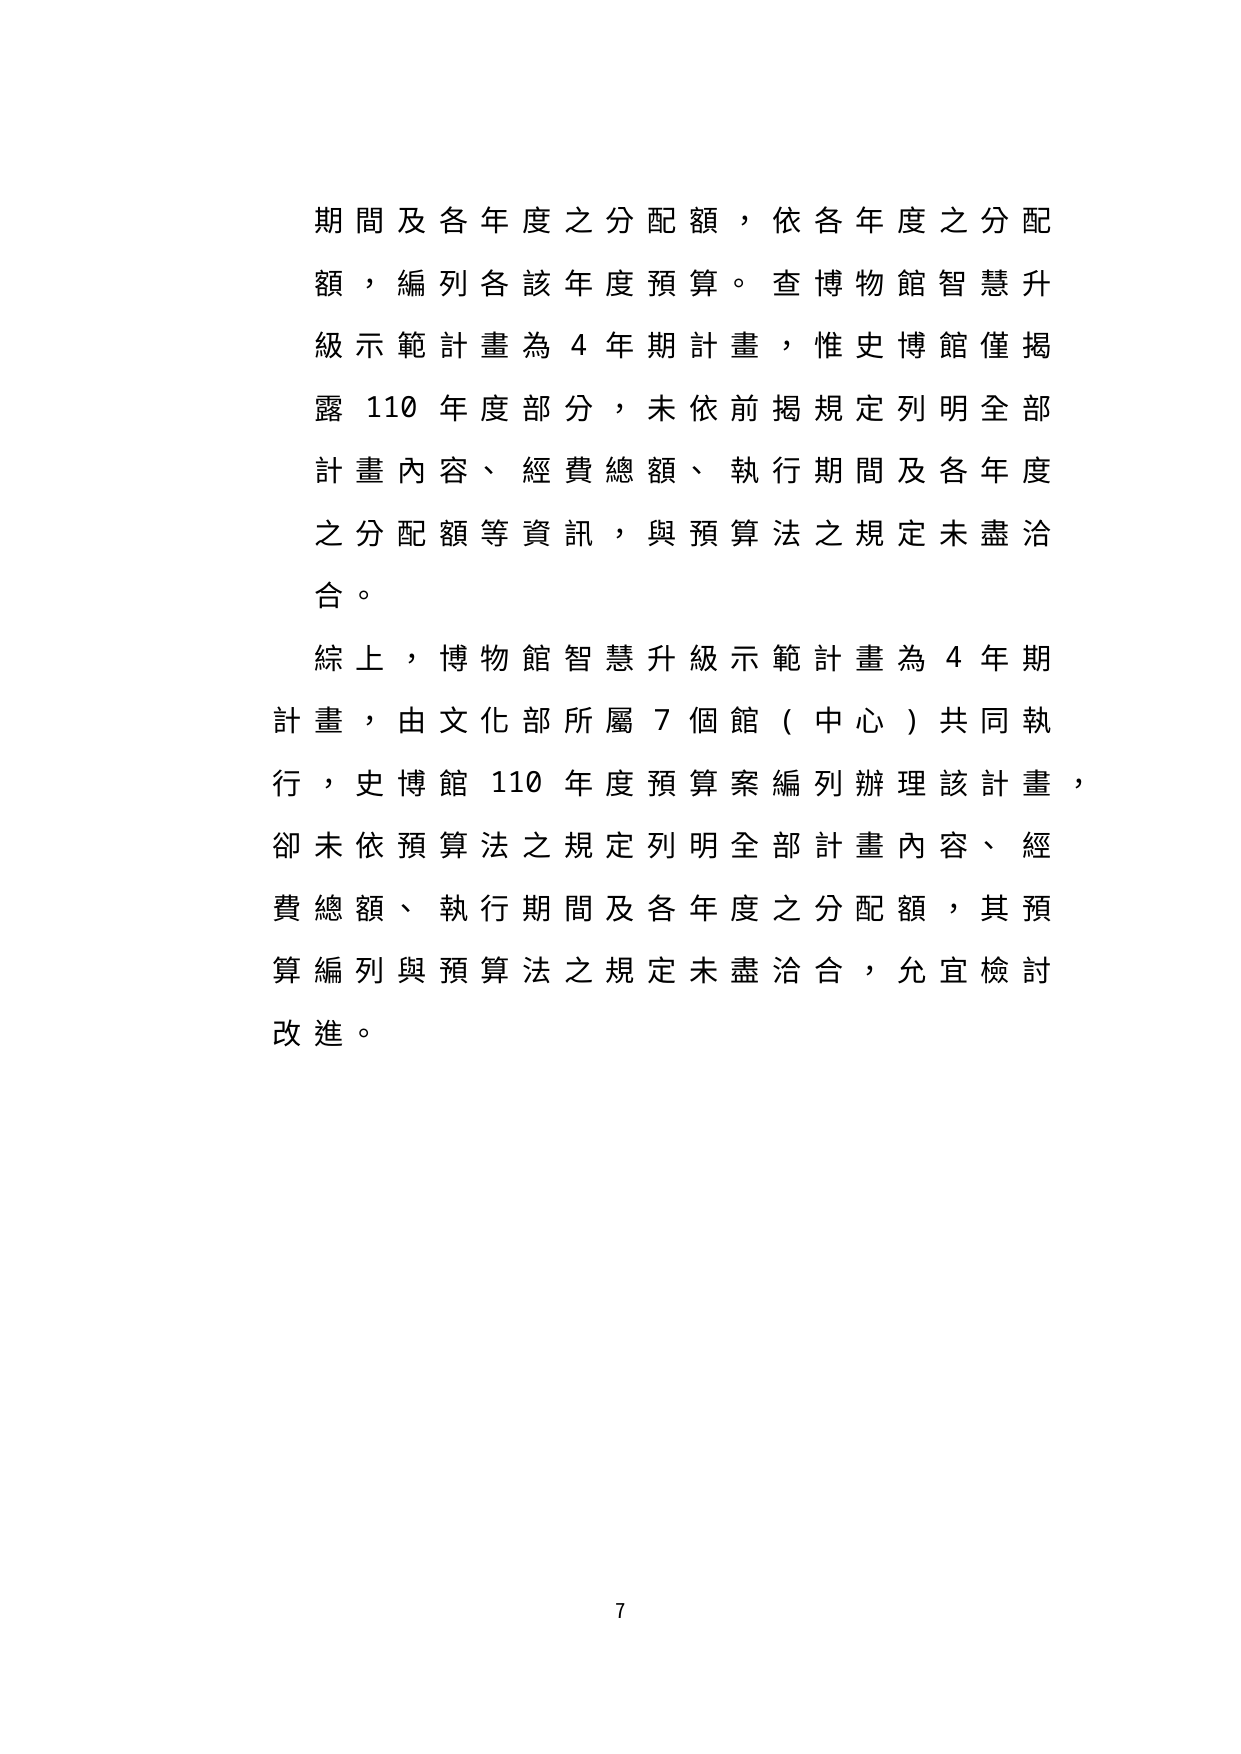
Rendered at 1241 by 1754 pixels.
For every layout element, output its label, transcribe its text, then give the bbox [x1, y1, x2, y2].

text 綜上，博物館智慧升級示範計畫為4年期計畫，由文化部所屬7個館(中心)共同執行，史博館110年度預算案編列辦理該計畫，卻未依預算法之規定列明全部計畫內容、經費總額、執行期間及各年度之分配額，其預算編列與預算法之規定未盡洽合，允宜檢討改進。 [242, 615, 1058, 1052]
text 期間及各年度之分配額，依各年度之分配額，編列各該年度預算。查博物館智慧升級示範計畫為4年期計畫，惟史博館僅揭露110年度部分，未依前揭規定列明全部計畫內容、經費總額、執行期間及各年度之分配額等資訊，與預算法之規定未盡洽合。 [271, 177, 1058, 615]
